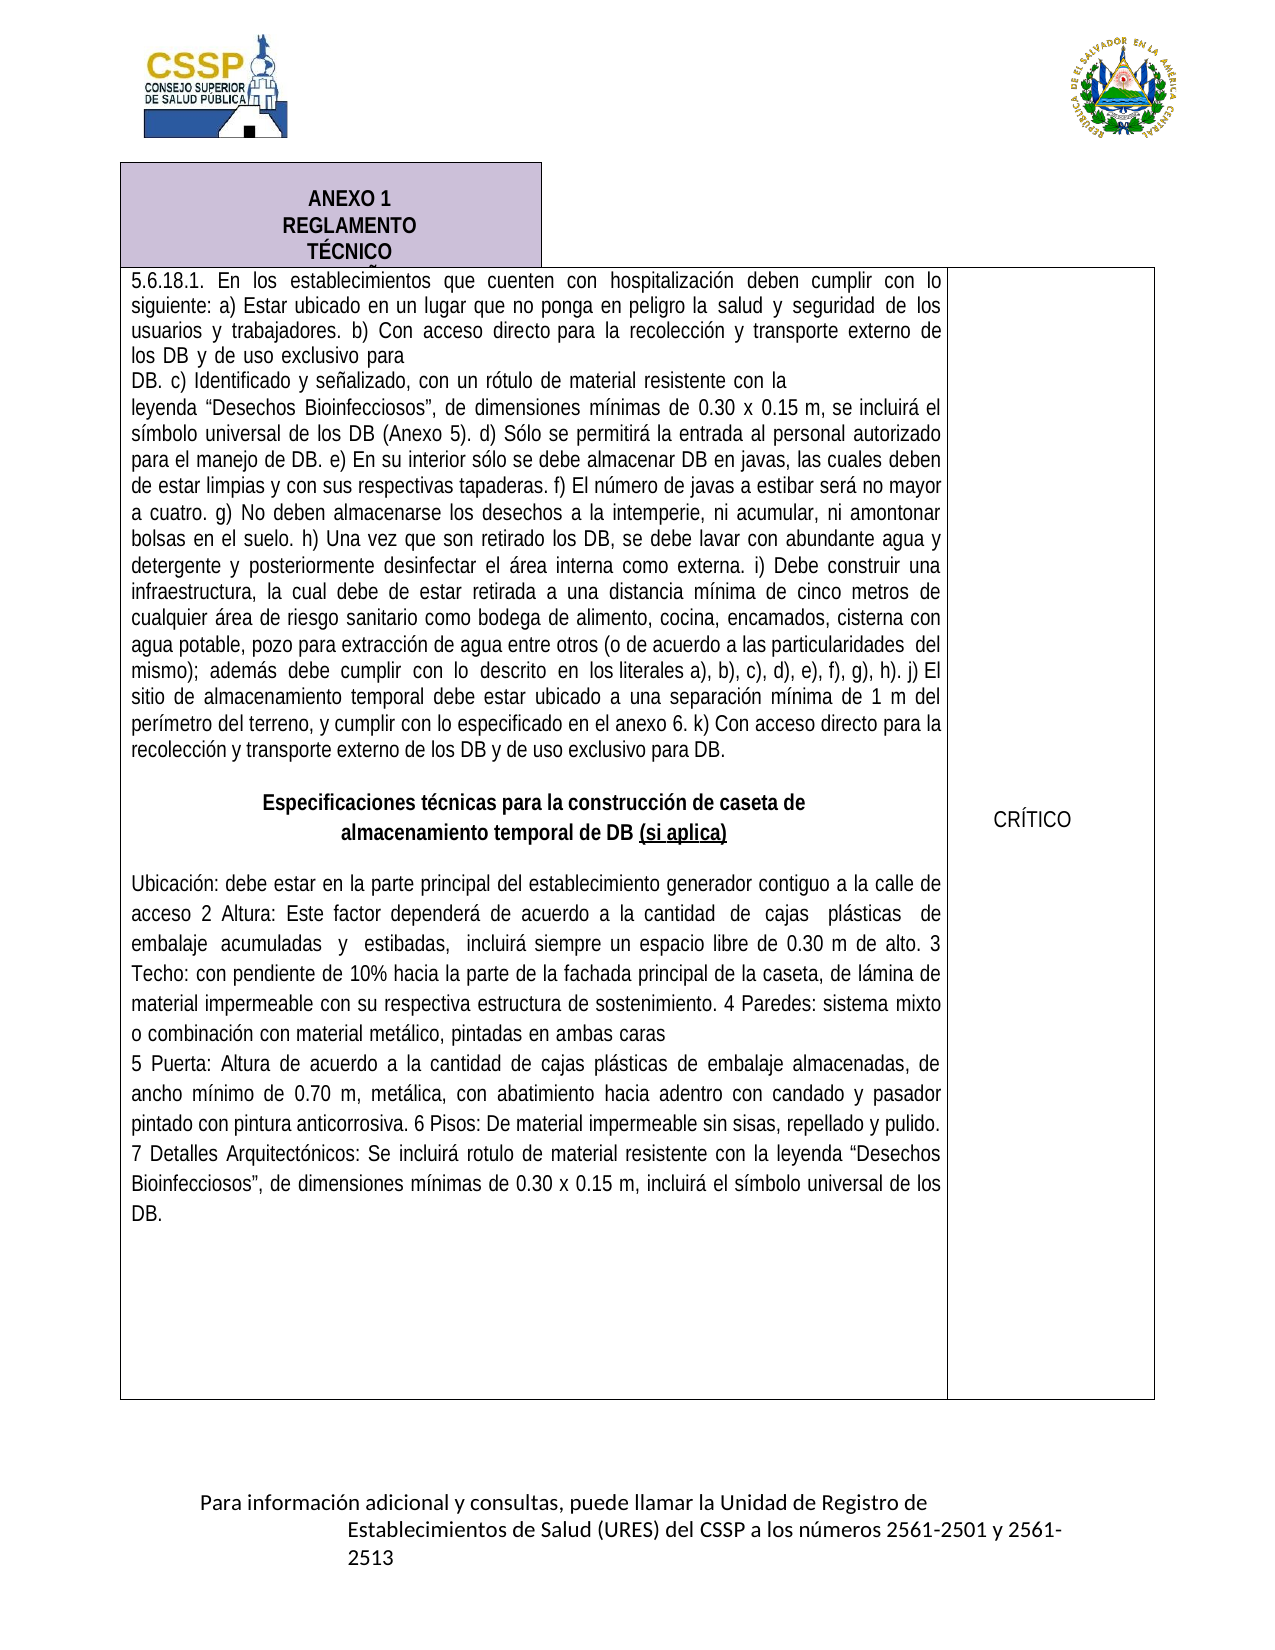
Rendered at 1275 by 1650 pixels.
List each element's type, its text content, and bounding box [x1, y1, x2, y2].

table_cell CRÍTICO [948, 268, 1154, 1399]
picture [1071, 37, 1177, 138]
text Para información adicional y consultas, puede llamar la Unidad de Registro de Establecimientos de Salud (URES) del CSSP a los números 2561-2501 y 2561-2513 [200, 1489, 1091, 1570]
table_header ANEXO 1 REGLAMENTO TÉCNICO SALVADOREÑO PARA EL MANEJO DE LOS DESECHOS BIOINFECCIOSOS” [121, 163, 541, 267]
picture [143, 34, 288, 138]
table_cell 5.6.18.1. En los establecimientos que cuenten con hospitalización deben cumplir con lo siguiente: a) Estar ubicado en un lugar que no ponga en peligro la salud y seguridad de los usuarios y trabajadores. b) Con acceso directo para la recolección y transporte externo de los DB y de uso exclusivo para DB. c) Identificado y señalizado, con un rótulo de material resistente con la leyenda “Desechos Bioinfecciosos”, de dimensiones mínimas de 0.30 x 0.15 m, se incluirá el símbolo universal de los DB (Anexo 5). d) Sólo se permitirá la entrada al personal autorizado para el manejo de DB. e) En su interior sólo se debe almacenar DB en javas, las cuales deben de estar limpias y con sus respectivas tapaderas. f) El número de javas a estibar será no mayor a cuatro. g) No deben almacenarse los desechos a la intemperie, ni acumular, ni amontonar bolsas en el suelo. h) Una vez que son retirado los DB, se debe lavar con abundante agua y detergente y posteriormente desinfectar el área interna como externa. i) Debe construir una infraestructura, la cual debe de estar retirada a una distancia mínima de cinco metros de cualquier área de riesgo sanitario como bodega de alimento, cocina, encamados, cisterna con agua potable, pozo para extracción de agua entre otros (o de acuerdo a las particularidades del mismo); además debe cumplir con lo descrito en los literales a), b), c), d), e), f), g), h). j) El sitio de almacenamiento temporal debe estar ubicado a una separación mínima de 1 m del perímetro del terreno, y cumplir con lo especificado en el anexo 6. k) Con acceso directo para la recolección y transporte externo de los DB y de uso exclusivo para DB. Especificaciones técnicas para la construcción de caseta de almacenamiento temporal de DB (si aplica) Ubicación: debe estar en la parte principal del establecimiento generador contiguo a la calle de acceso 2 Altura: Este factor dependerá de acuerdo a la cantidad de cajas plásticas de embalaje acumuladas y estibadas, incluirá siempre un espacio libre de 0.30 m de alto. 3 Techo: con pendiente de 10% hacia la parte de la fachada principal de la caseta, de lámina de material impermeable con su respectiva estructura de sostenimiento. 4 Paredes: sistema mixto o combinación con material metálico, pintadas en ambas caras 5 Puerta: Altura de acuerdo a la cantidad de cajas plásticas de embalaje almacenadas, de ancho mínimo de 0.70 m, metálica, con abatimiento hacia adentro con candado y pasador pintado con pintura anticorrosiva. 6 Pisos: De material impermeable sin sisas, repellado y pulido. 7 Detalles Arquitectónicos: Se incluirá rotulo de material resistente con la leyenda “Desechos Bioinfecciosos”, de dimensiones mínimas de 0.30 x 0.15 m, incluirá el símbolo universal de los DB. [121, 268, 947, 1399]
